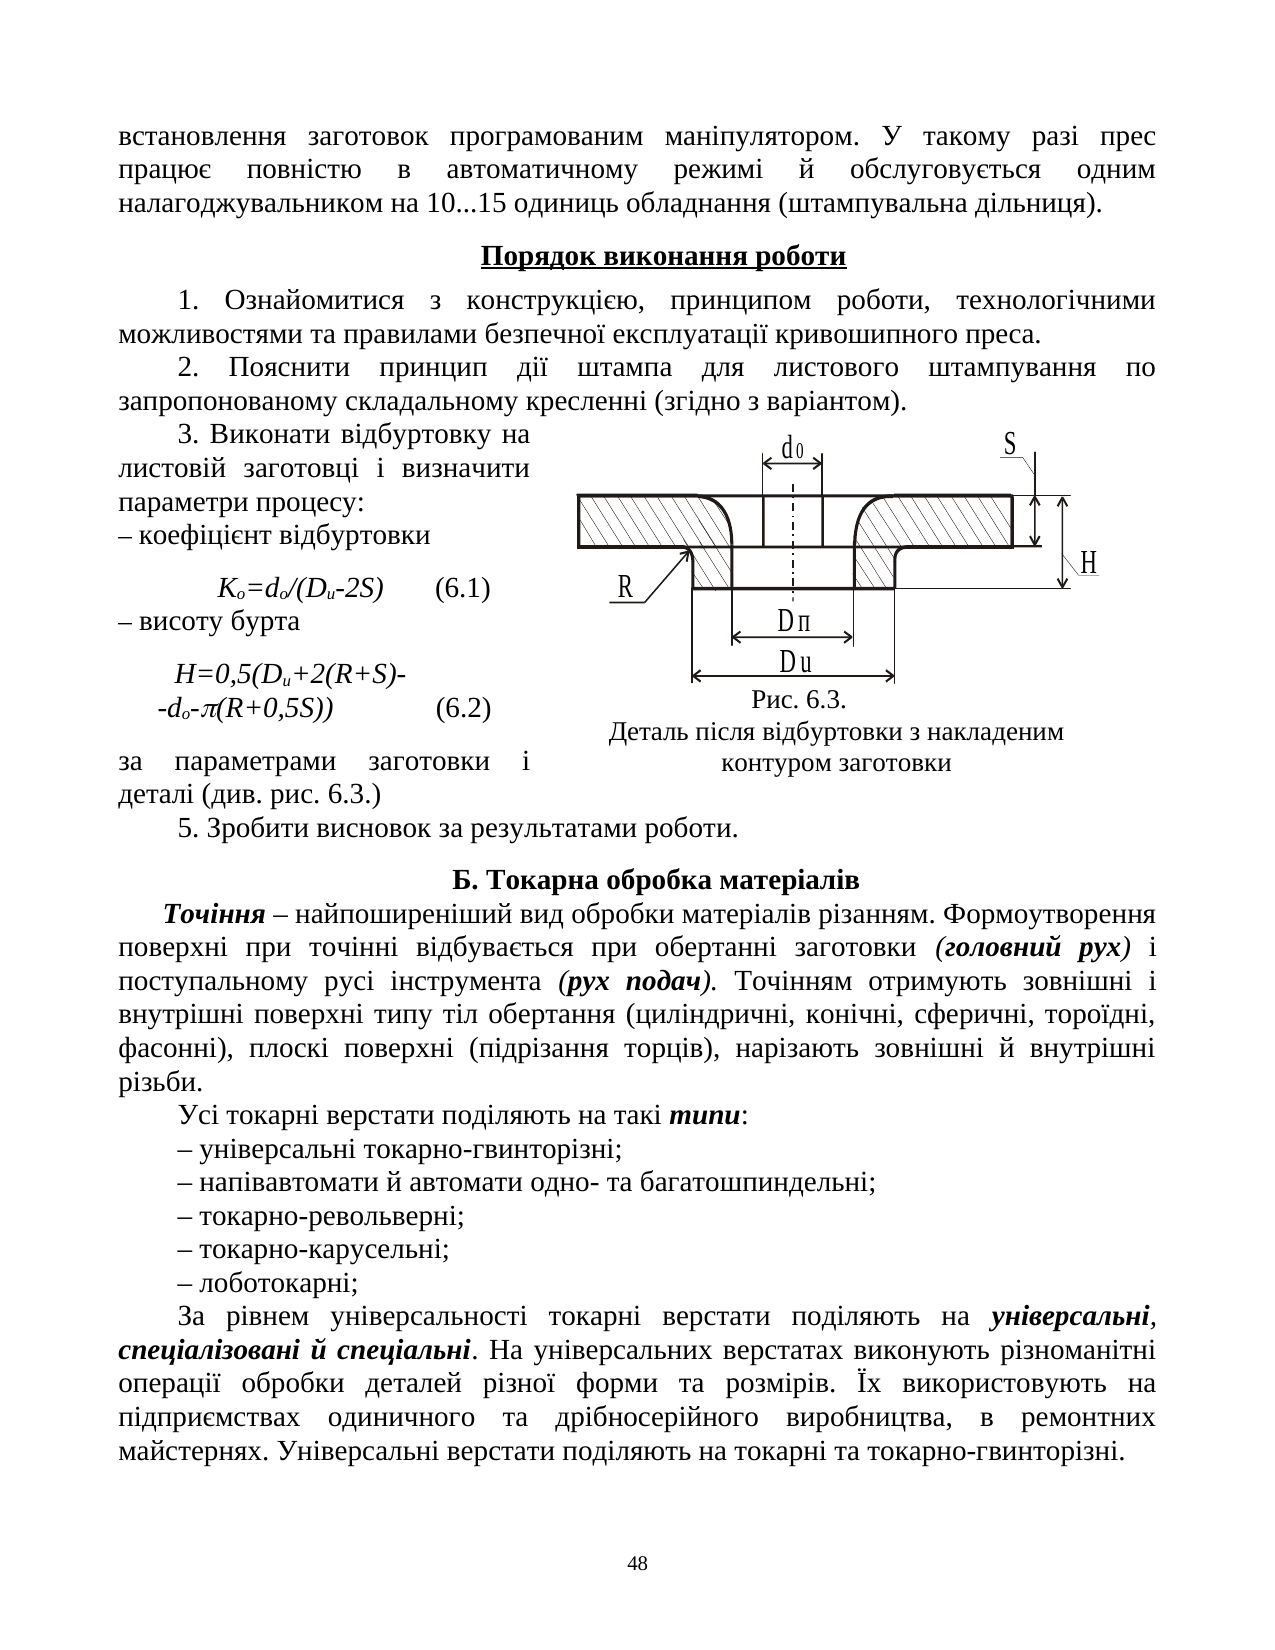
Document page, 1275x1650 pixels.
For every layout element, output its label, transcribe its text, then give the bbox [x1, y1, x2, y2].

table_header [693, 591, 894, 675]
table_header [886, 498, 927, 545]
text 2. Пояснити принцип дії штампа для листового штампування по запропонованому складальному кресленні (згідно з варіантом). [118, 349, 1157, 417]
table_header [705, 549, 730, 586]
table_header [647, 498, 686, 545]
text – лоботокарні; [118, 1265, 1157, 1298]
text Усі токарні верстати поділяють на такі типи: [118, 1097, 1157, 1131]
text – напівавтомати й автомати одно- та багатошпиндельні; [118, 1164, 1157, 1198]
table_header [866, 504, 899, 545]
table_header [967, 498, 1007, 545]
subtitle Порядок виконання роботи [118, 238, 1157, 271]
text встановлення заготовок програмованим маніпулятором. У такому разі прес працює повністю в автоматичному режимі й обслуговується одним налагоджувальником на 10...15 одиниць обладнання (штампувальна дільниця). [118, 118, 1157, 219]
table_header [913, 498, 954, 545]
table_header [693, 677, 894, 684]
text [1131, 570, 1157, 603]
table_header [718, 549, 730, 567]
text Ko=do/(Du-2S) (6.1) [118, 570, 549, 603]
table_header [900, 498, 940, 545]
table_header [581, 498, 620, 545]
table_header [993, 498, 1010, 524]
table_header [581, 524, 594, 545]
text 5. Зробити висновок за результатами роботи. [118, 810, 1157, 843]
table_header [954, 498, 993, 545]
table_header [733, 591, 853, 636]
text – токарно-карусельні; [118, 1231, 1157, 1265]
table_header [857, 525, 872, 545]
text [1131, 603, 1157, 637]
table_header [1014, 496, 1034, 545]
table_header [940, 498, 981, 545]
text За рівнем універсальності токарні верстати поділяють на універсальні, спеціалізовані й спеціальні. На універсальних верстатах виконують різноманітні операції обробки деталей різної форми та розмірів. Їх використовують на підприємствах одиничного та дрібносерійного виробництва, в ремонтних майстернях. Універсальні верстати поділяють на токарні та токарно-гвинторізні. [118, 1298, 1157, 1466]
table_header [701, 499, 730, 545]
table_header [897, 496, 1061, 588]
table_header [606, 498, 647, 545]
table_header [765, 498, 821, 545]
table_header [860, 513, 885, 545]
table_header [695, 560, 711, 586]
table_header [927, 498, 966, 545]
text – коефіцієнт відбуртовки [118, 517, 549, 551]
table_header [877, 549, 893, 574]
table_header [856, 549, 884, 586]
text Б. Токарна обробка матеріалів [118, 862, 1157, 896]
table_header [581, 504, 607, 545]
table_header [824, 498, 872, 545]
text Точіння – найпоширеніший вид обробки матеріалів різанням. Формоутворення поверхні при точінні відбувається при обертанні заготовки (головний рух) і поступальному русі інструмента (рух подач). Точінням отримують зовнішні і внутрішні поверхні типу тіл обертання (циліндричні, конічні, сферичні, тороїдні, фасонні), плоскі поверхні (підрізання торців), нарізають зовнішні й внутрішні різьби. [118, 896, 1157, 1097]
table_header [659, 498, 700, 545]
table_header [863, 549, 893, 586]
table_header [874, 499, 912, 545]
text – токарно-револьверні; [118, 1198, 1157, 1231]
table_header [674, 498, 713, 545]
table_header [856, 562, 872, 586]
text H=0,5(Du+2(R+S)- [118, 656, 549, 690]
text – універсальні токарно-гвинторізні; [118, 1131, 1157, 1164]
table_cell Рис. 6.3. Деталь після відбуртовки з накладеним контуром заготовки [565, 684, 1108, 787]
table_header [593, 498, 633, 545]
table_header [763, 465, 821, 494]
table_header [687, 498, 727, 545]
table_header [565, 432, 1108, 684]
text -do-(R+0,5S)) (6.2) [118, 690, 549, 723]
table_header [715, 498, 762, 545]
table_header [620, 498, 660, 545]
table_header [692, 549, 726, 586]
text 3. Виконати відбуртовку на листовій заготовці і визначити параметри процесу: [118, 417, 1157, 805]
text [1131, 690, 1157, 723]
text – висоту бурта [118, 603, 549, 637]
text 1. Ознайомитися з конструкцією, принципом роботи, технологічними можливостями та правилами безпечної експлуатації кривошипного преса. [118, 282, 1157, 349]
text за параметрами заготовки і деталі (див. рис. 6.3.) [118, 743, 1157, 810]
text [1131, 656, 1157, 690]
table_header [980, 498, 1010, 545]
table_header [633, 498, 673, 545]
table_header [734, 549, 852, 586]
text [1131, 517, 1157, 551]
